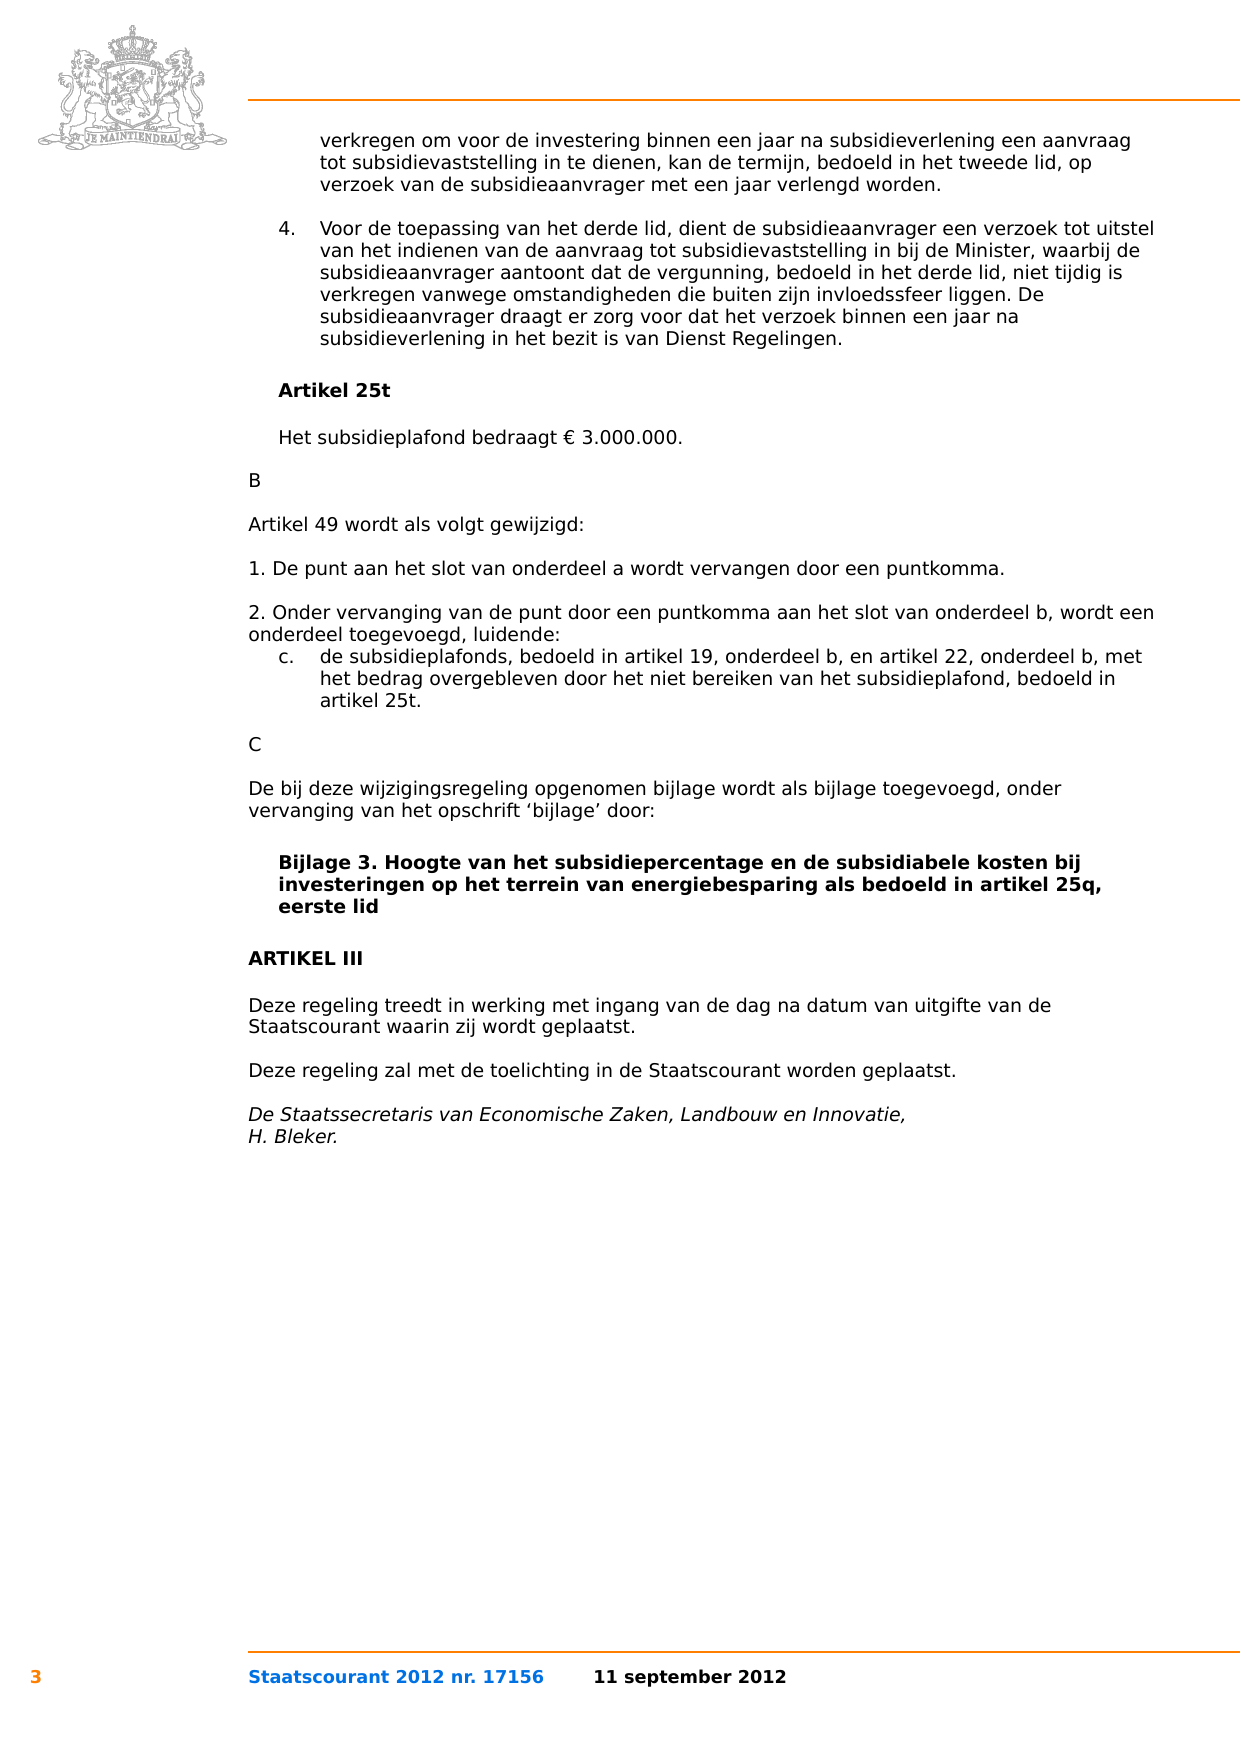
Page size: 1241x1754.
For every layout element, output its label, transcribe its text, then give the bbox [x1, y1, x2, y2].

subtitle Artikel 25t [278, 379, 1163, 402]
text 4. Voor de toepassing van het derde lid, dient de subsidieaanvrager een verzoek tot uitstel van het indienen van de aanvraag tot subsidievaststelling in bij de Minister, waarbij de subsidieaanvrager aantoont dat de vergunning, bedoeld in het derde lid, niet tijdig is verkregen vanwege omstandigheden die buiten zijn invloedssfeer liggen. De subsidieaanvrager draagt er zorg voor dat het verzoek binnen een jaar na subsidieverlening in het bezit is van Dienst Regelingen. [278, 218, 1163, 349]
text C [248, 734, 1163, 756]
subtitle ARTIKEL III [248, 947, 1163, 969]
text 2. Onder vervanging van de punt door een puntkomma aan het slot van onderdeel b, wordt een onderdeel toegevoegd, luidende: [248, 602, 1163, 646]
text Artikel 49 wordt als volgt gewijzigd: [248, 514, 1163, 536]
subtitle Bijlage 3. Hoogte van het subsidiepercentage en de subsidiabele kosten bij investeringen op het terrein van energiebesparing als bedoeld in artikel 25q, eerste lid [278, 852, 1163, 917]
picture [38, 25, 227, 150]
text Deze regeling treedt in werking met ingang van de dag na datum van uitgifte van de Staatscourant waarin zij wordt geplaatst. [248, 994, 1163, 1038]
text De bij deze wijzigingsregeling opgenomen bijlage wordt als bijlage toegevoegd, onder vervanging van het opschrift ‘bijlage’ door: [248, 778, 1163, 822]
text B [248, 470, 1163, 492]
text De Staatssecretaris van Economische Zaken, Landbouw en Innovatie, H. Bleker. [248, 1104, 1163, 1148]
text c. de subsidieplafonds, bedoeld in artikel 19, onderdeel b, en artikel 22, onderdeel b, met het bedrag overgebleven door het niet bereiken van het subsidieplafond, bedoeld in artikel 25t. [278, 646, 1163, 712]
text Het subsidieplafond bedraagt € 3.000.000. [278, 427, 1163, 448]
text verkregen om voor de investering binnen een jaar na subsidieverlening een aanvraag tot subsidievaststelling in te dienen, kan de termijn, bedoeld in het tweede lid, op verzoek van de subsidieaanvrager met een jaar verlengd worden. [278, 130, 1163, 196]
text Deze regeling zal met de toelichting in de Staatscourant worden geplaatst. [248, 1060, 1163, 1082]
text 1. De punt aan het slot van onderdeel a wordt vervangen door een puntkomma. [248, 558, 1163, 580]
